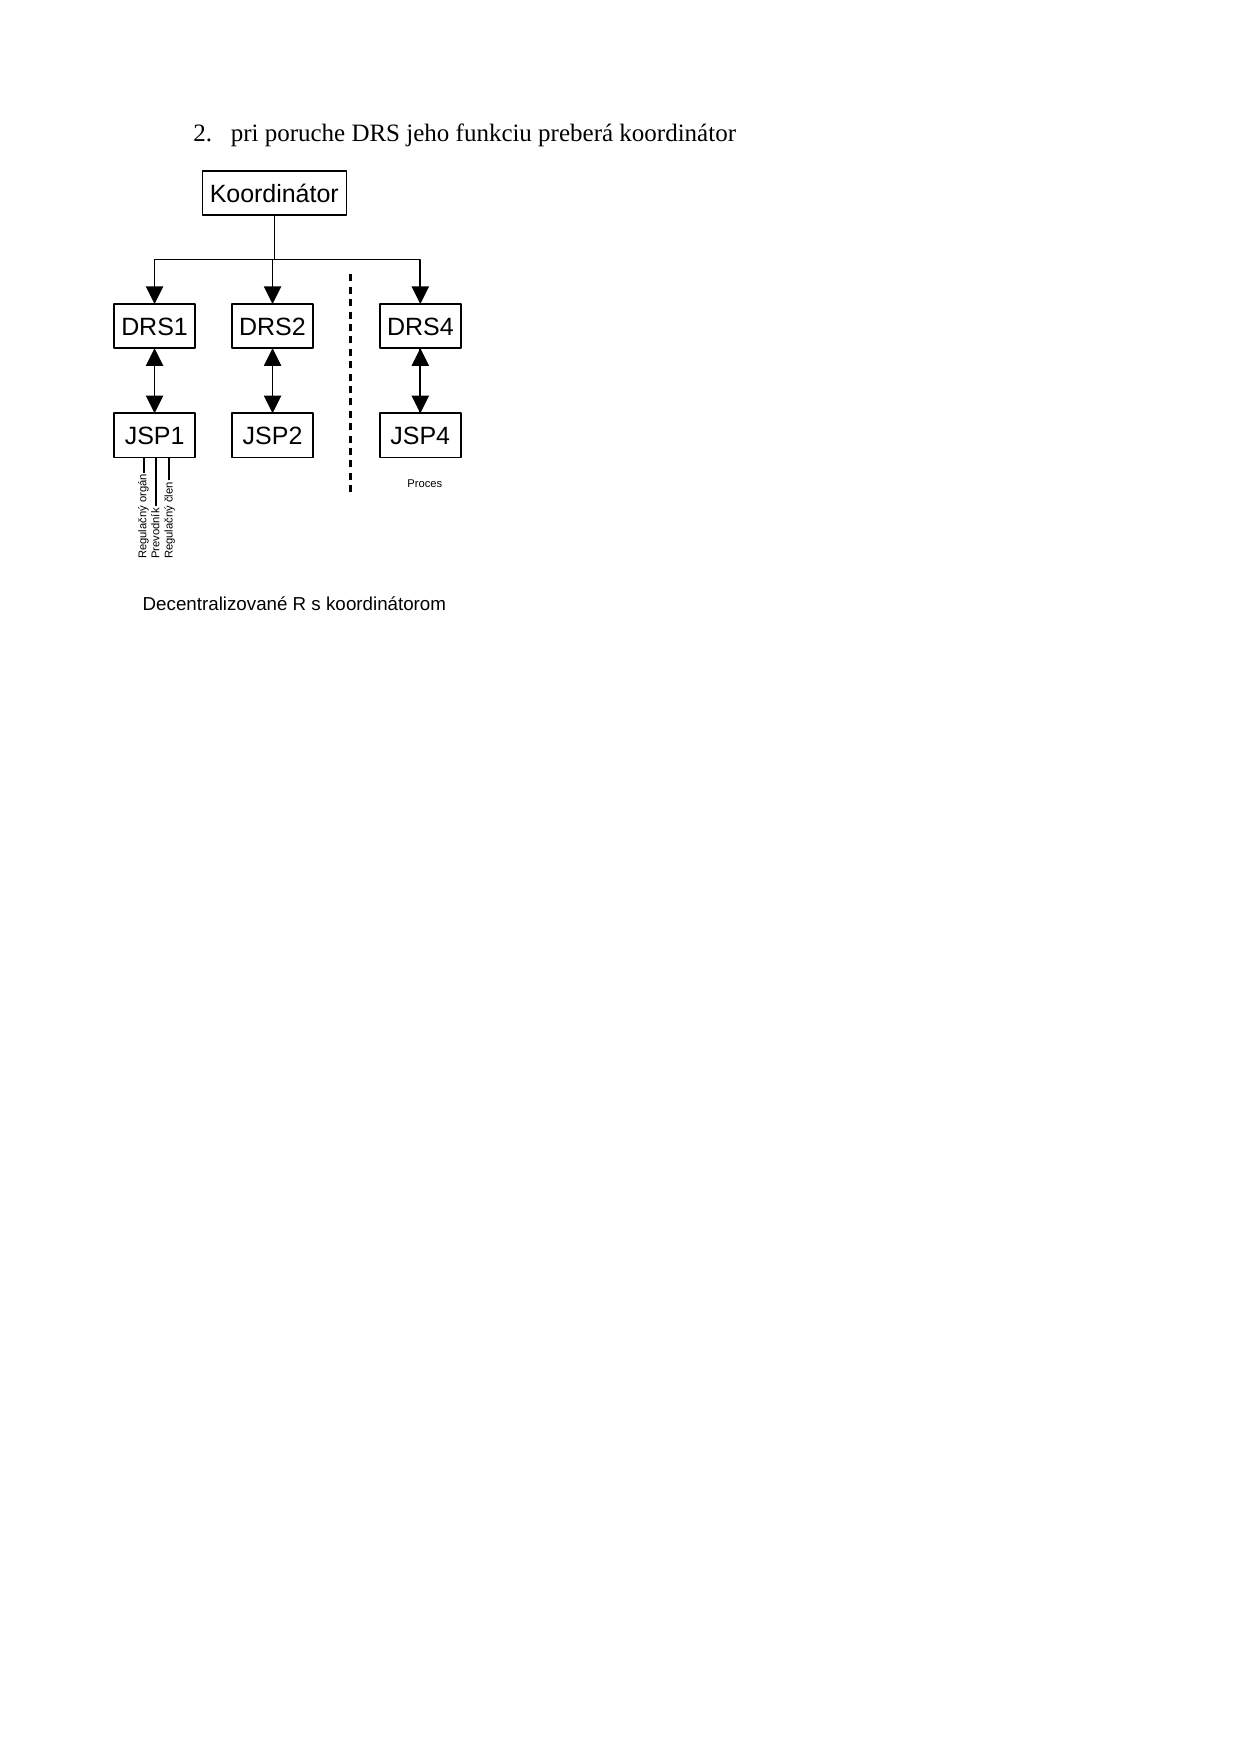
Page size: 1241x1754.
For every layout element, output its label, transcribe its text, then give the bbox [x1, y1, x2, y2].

list pri poruche DRS jeho funkciu preberá koordinátor [193, 118, 1122, 147]
